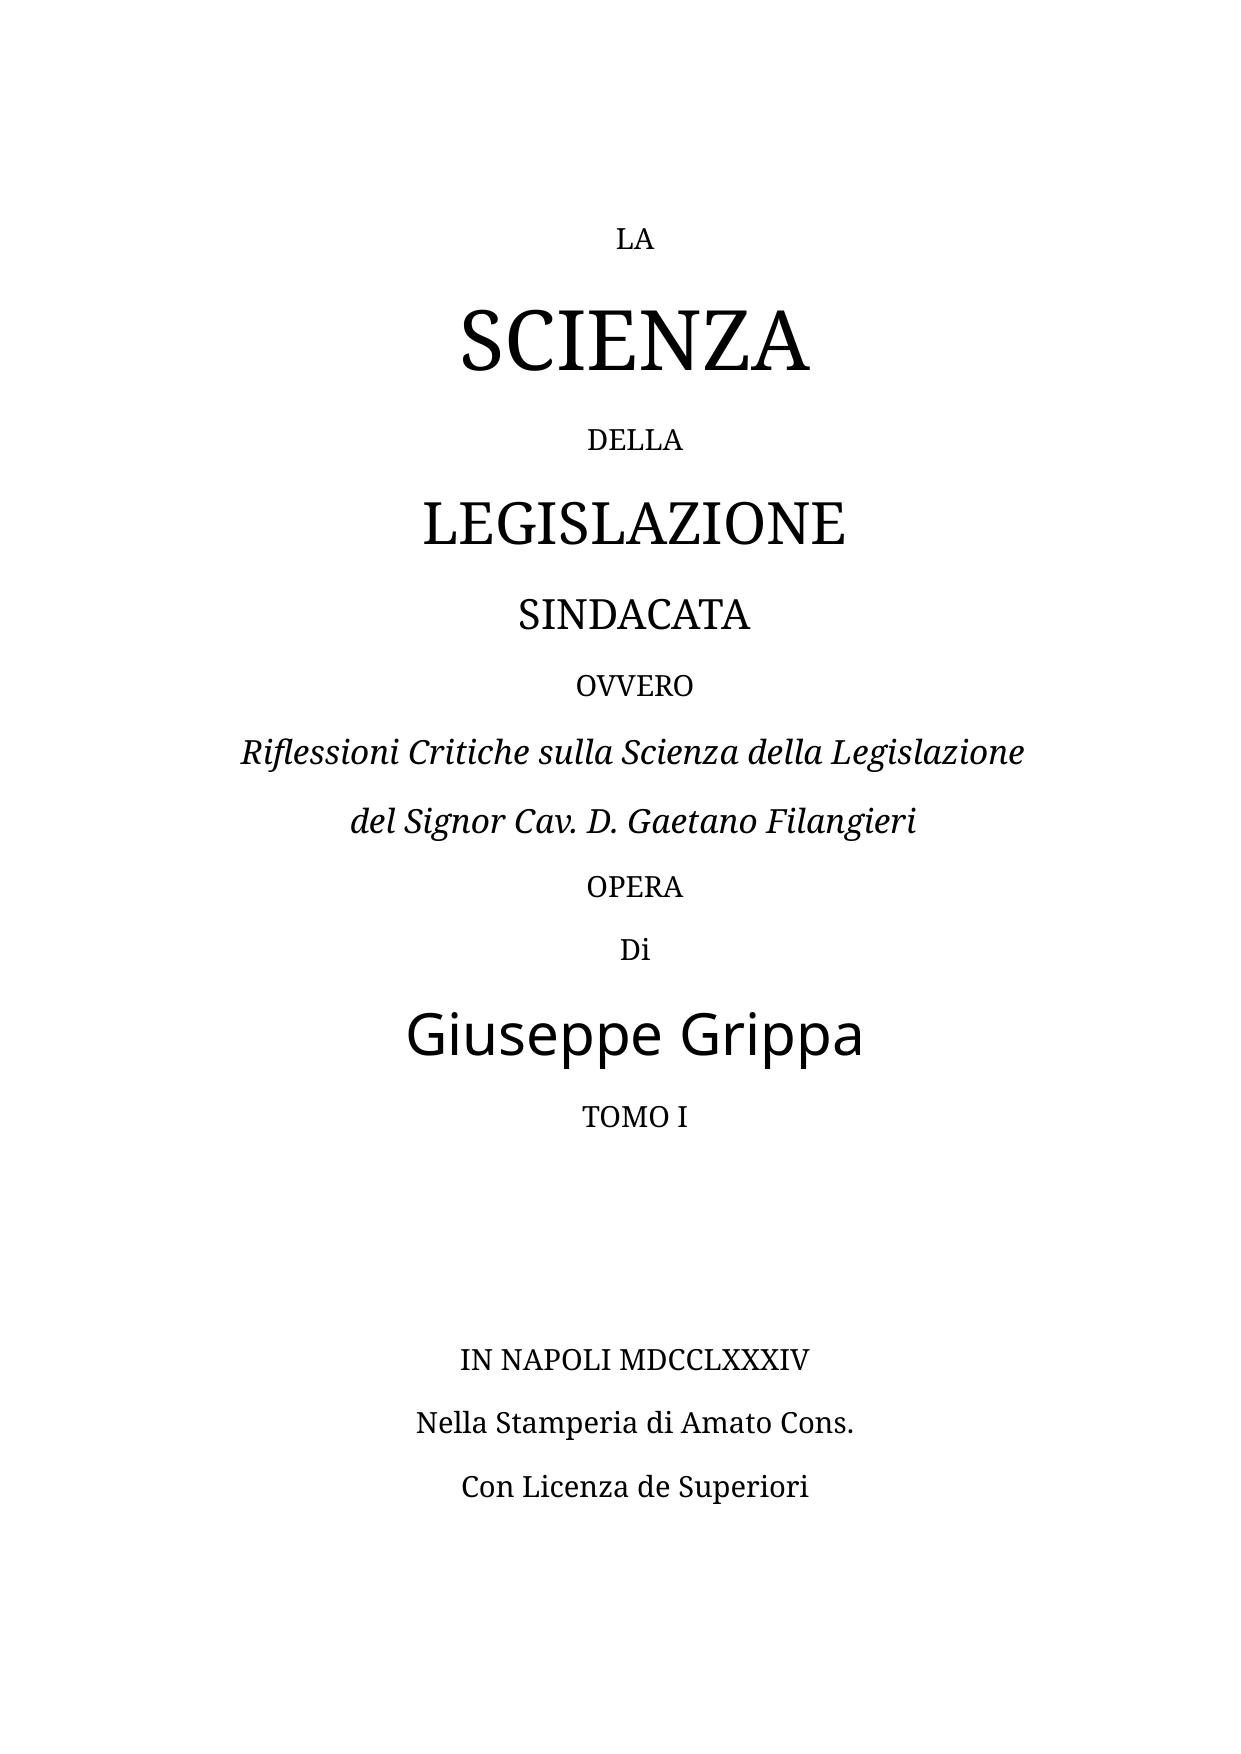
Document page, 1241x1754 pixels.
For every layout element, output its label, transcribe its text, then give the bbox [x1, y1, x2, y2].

text del Signor Cav. D. Gaetano Filangieri [148, 797, 1093, 843]
text LA [148, 218, 1093, 258]
text Di [148, 930, 1093, 969]
text TOMO I [148, 1096, 1093, 1136]
text OPERA [148, 866, 1093, 906]
text Riflessioni Critiche sulla Scienza della Legislazione [148, 728, 1093, 774]
text SINDACATA [148, 585, 1093, 642]
text Con Licenza de Superiori [148, 1466, 1093, 1506]
text Nella Stamperia di Amato Cons. [148, 1403, 1093, 1442]
text Giuseppe Grippa [148, 993, 1093, 1072]
text OVVERO [148, 665, 1093, 705]
text DELLA [148, 419, 1093, 458]
text SCIENZA [148, 282, 1093, 395]
text LEGISLAZIONE [148, 482, 1093, 561]
text IN NAPOLI MDCCLXXXIV [148, 1339, 1093, 1379]
